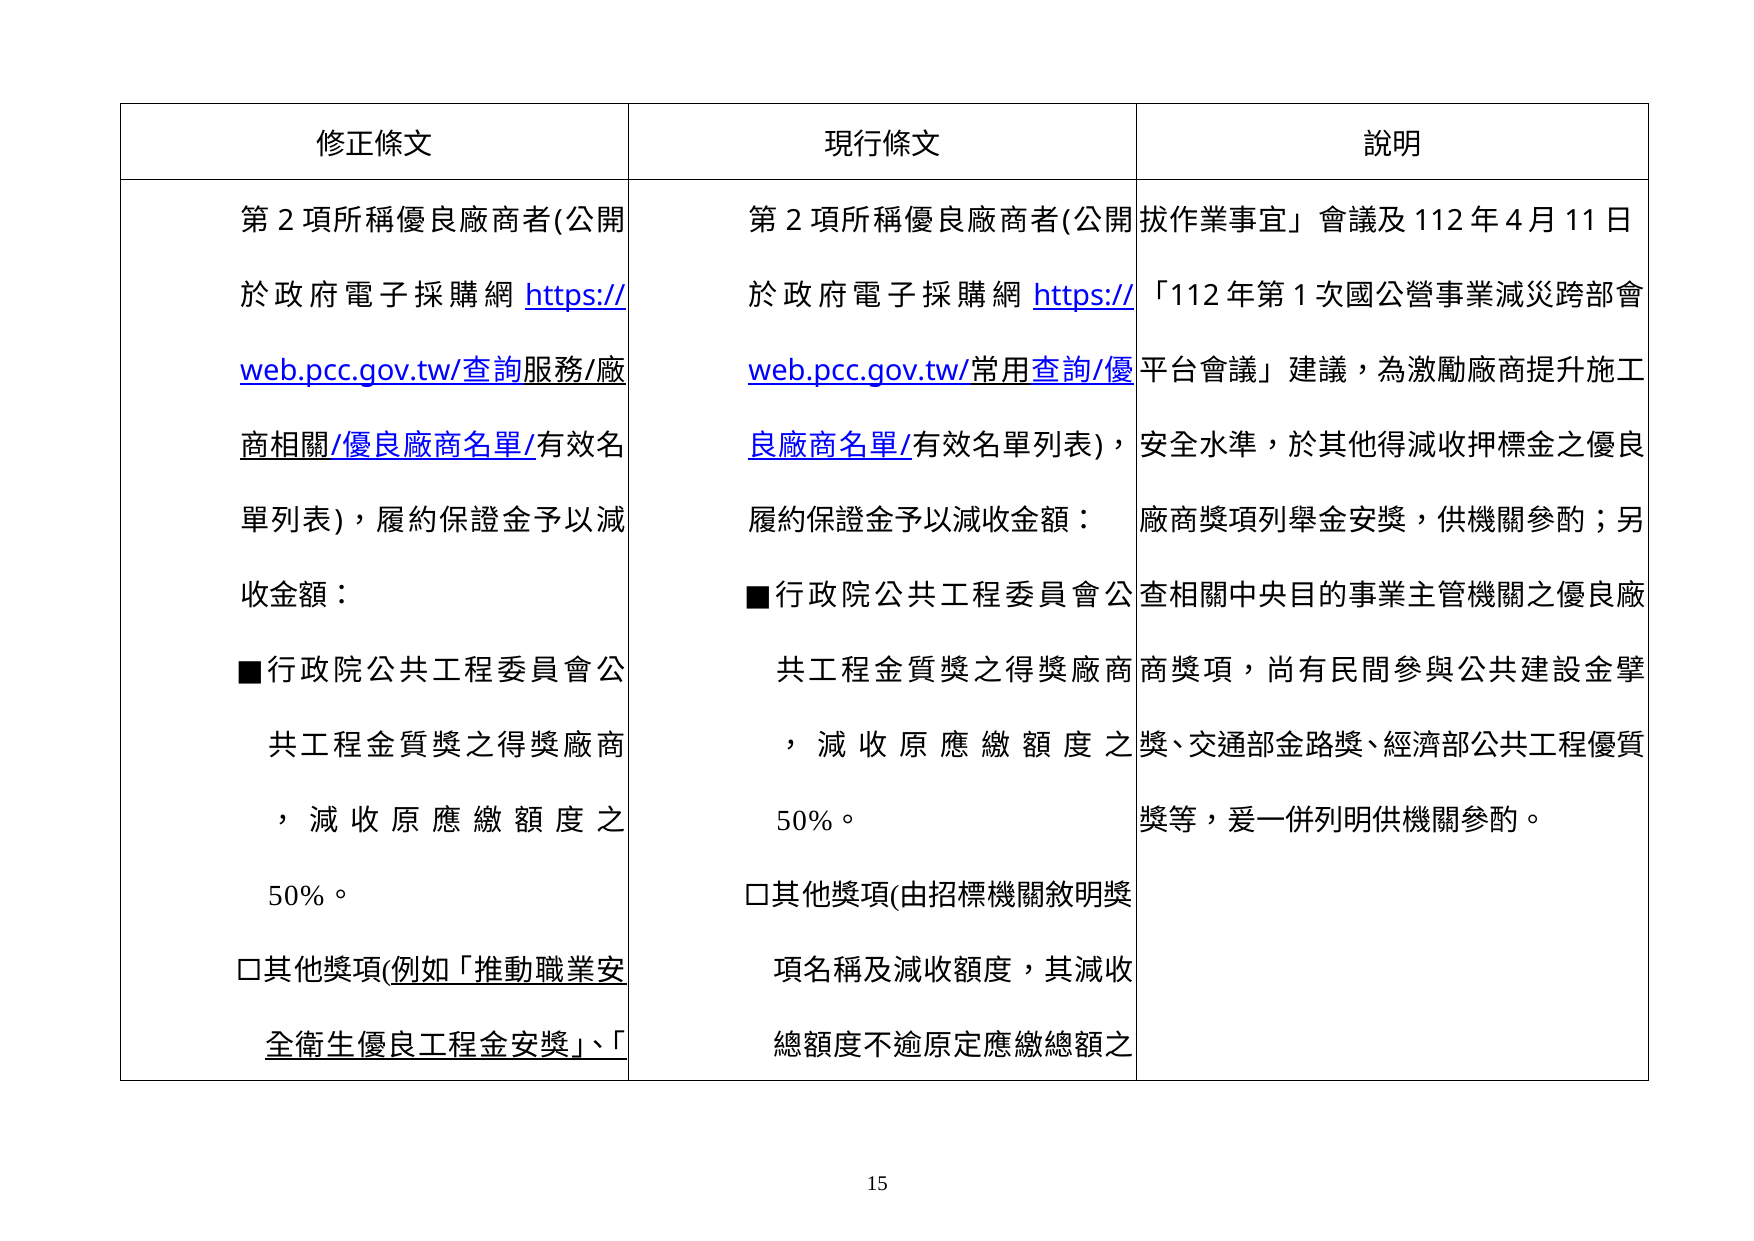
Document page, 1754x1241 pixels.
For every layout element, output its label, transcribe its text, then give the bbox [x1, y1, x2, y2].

table_cell 四十一、得標廠商為押標金保證金暨其他擔保作業辦法第33條之5第2項所稱優良廠商者(公開於政府電子採購網https://web.pcc.gov.tw/查詢服務/廠商相關/優良廠商名單/有效名單列表)，履約保證金予以減收金額： ■行政院公共工程委員會公共工程金質獎之得獎廠商，減收原應繳額度之50%。 其他獎項(例如「推動職業安全衛生優良工程金安獎」、「民間參與公共建設金擘獎」、「交通部金路獎」、「經濟部公共工程優質獎」等」，由招標機關敘明獎項名稱及減收額度，其減收總額度不逾原定應繳總額之50%)： 得標廠商為押標金保證金暨其他擔保作業辦法第33條之6所稱全球化廠商者，履約保證金予以減收之金額(無者免填)： 得標廠商為營造業法第51條所稱優良營造業，且得標案件屬營造業法所稱營繕工程之工程採購者，履約保證金予以減收金額，其減收金額不併入前2項減收總額度計算（無者免填，惟押標金、工程保證金或工程保留款應至少擇一項給予獎勵）： [121, 180, 628, 1080]
table_header 修正條文 [121, 104, 628, 179]
table_header 現行條文 [629, 104, 1136, 179]
table_cell 四十一、得標廠商為押標金保證金暨其他擔保作業辦法第33條之5第2項所稱優良廠商者(公開於政府電子採購網https://web.pcc.gov.tw/常用查詢/優良廠商名單/有效名單列表)，履約保證金予以減收金額： ■行政院公共工程委員會公共工程金質獎之得獎廠商，減收原應繳額度之50%。 其他獎項(由招標機關敘明獎項名稱及減收額度，其減收總額度不逾原定應繳總額之50%)： 得標廠商為押標金保證金暨其他擔保作業辦法第33條之6所稱全球化廠商者，履約保證金予以減收之金額(無者免填)： 得標廠商為營造業法第51條所稱優良營造業，且得標案件屬營造業法所稱營繕工程之工程採購者，履約保證金予以減收金額，其減收金額不併入前2項減收總額度計算（無者免填，惟押標金、工程保證金或工程保留款應至少擇一項給予獎勵）： [629, 180, 1136, 1080]
table_header 說明 [1137, 104, 1648, 179]
table_cell 勞動部112年2月23日「研商精進112年推動職業安全衛生優良工程金安獎選拔作業事宜」會議及112年4月11日「112年第1次國公營事業減災跨部會平台會議」建議，為激勵廠商提升施工安全水準，於其他得減收押標金之優良廠商獎項列舉金安獎，供機關參酌；另查相關中央目的事業主管機關之優良廠商獎項，尚有民間參與公共建設金擘獎、交通部金路獎、經濟部公共工程優質獎等，爰一併列明供機關參酌。 [1137, 180, 1648, 1080]
